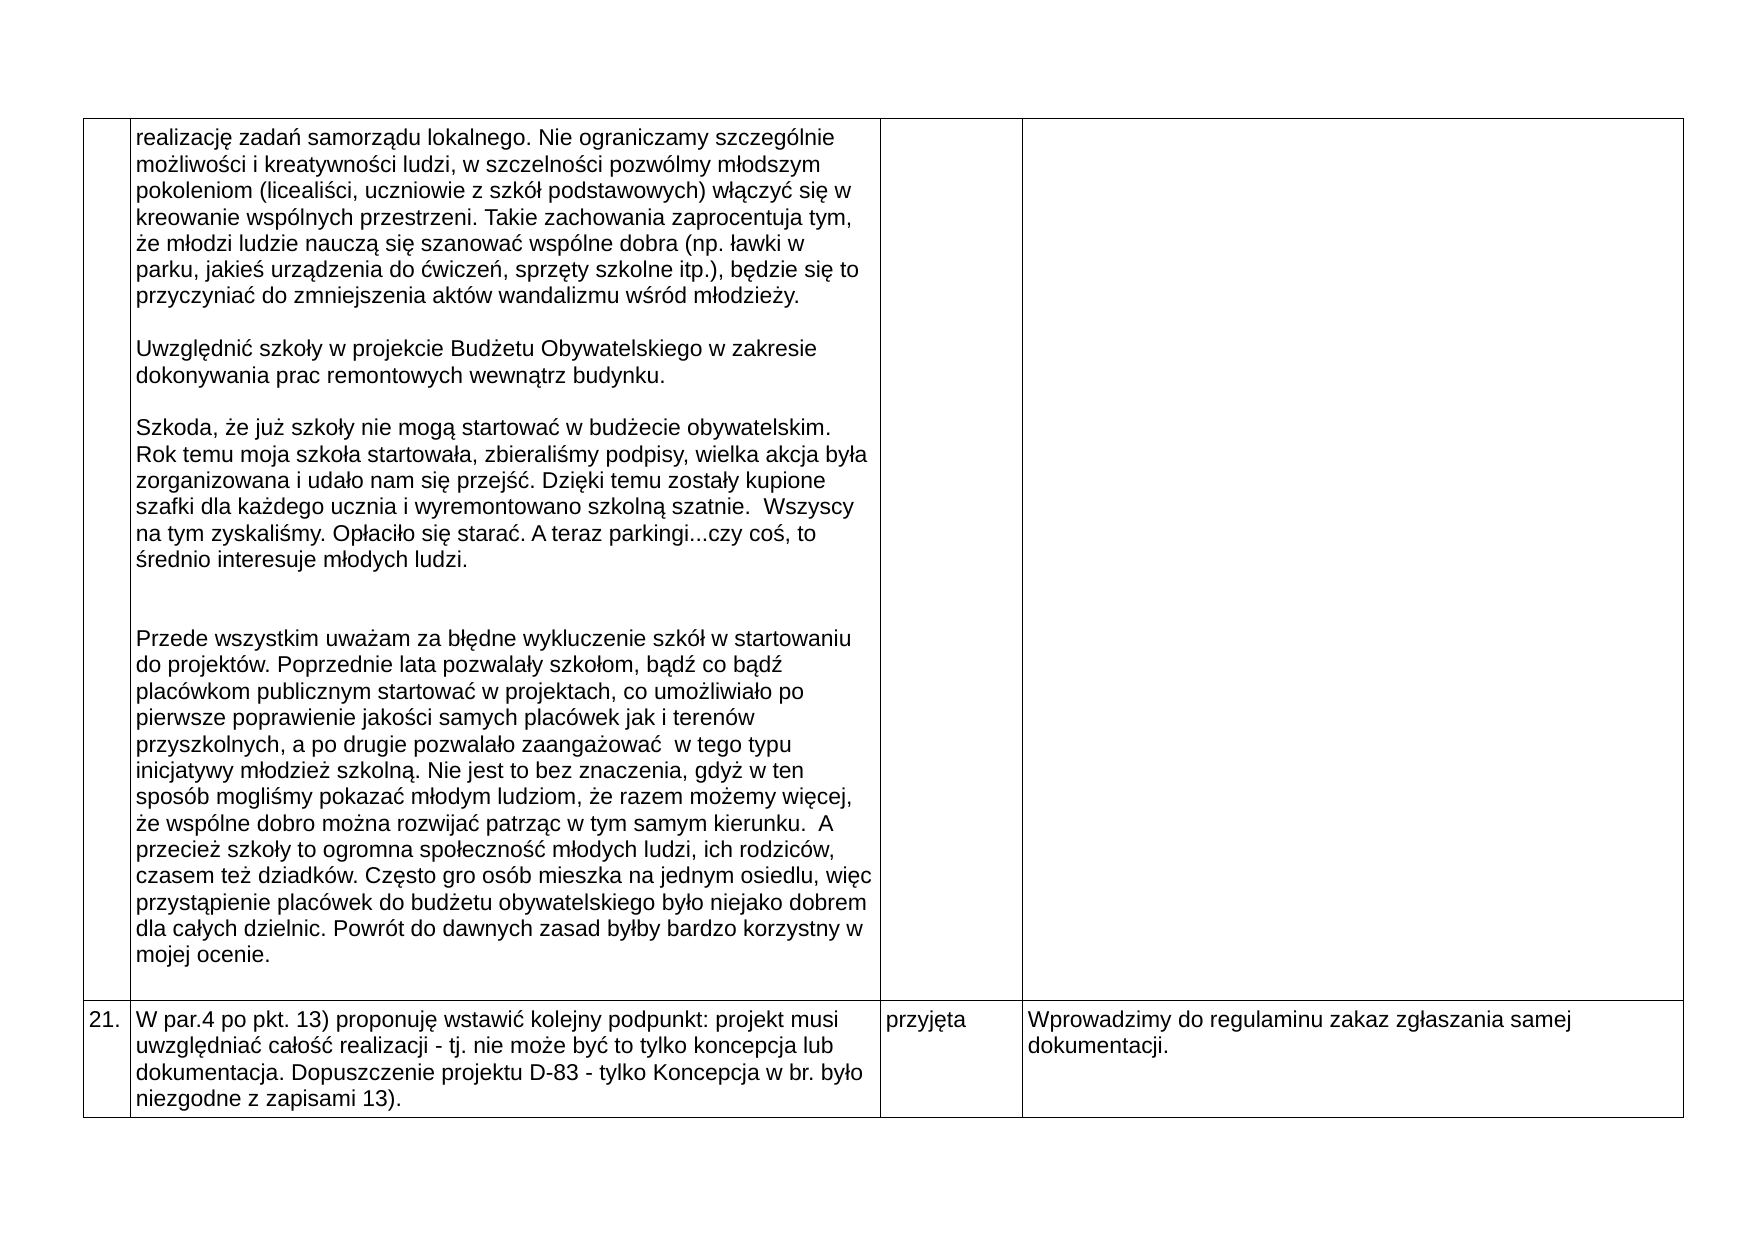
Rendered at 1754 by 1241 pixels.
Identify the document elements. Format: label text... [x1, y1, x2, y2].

table_cell [84, 119, 130, 1000]
table_cell Wprowadzimy do regulaminu zakaz zgłaszania samej dokumentacji. [1023, 1001, 1683, 1117]
table_cell [881, 119, 1022, 1000]
table_cell 21. [84, 1001, 130, 1117]
table_cell [1023, 119, 1683, 1000]
table_cell przyjęta [881, 1001, 1022, 1117]
table_cell W par.4 po pkt. 13) proponuję wstawić kolejny podpunkt: projekt musi uwzględniać całość realizacji - tj. nie może być to tylko koncepcja lub dokumentacja. Dopuszczenie projektu D-83 - tylko Koncepcja w br. było niezgodne z zapisami 13). [131, 1001, 880, 1117]
table_cell realizację zadań samorządu lokalnego. Nie ograniczamy szczególnie możliwości i kreatywności ludzi, w szczelności pozwólmy młodszym pokoleniom (licealiści, uczniowie z szkół podstawowych) włączyć się w kreowanie wspólnych przestrzeni. Takie zachowania zaprocentuja tym, że młodzi ludzie nauczą się szanować wspólne dobra (np. ławki w parku, jakieś urządzenia do ćwiczeń, sprzęty szkolne itp.), będzie się to przyczyniać do zmniejszenia aktów wandalizmu wśród młodzieży. Uwzględnić szkoły w projekcie Budżetu Obywatelskiego w zakresie dokonywania prac remontowych wewnątrz budynku. Szkoda, że już szkoły nie mogą startować w budżecie obywatelskim. Rok temu moja szkoła startowała, zbieraliśmy podpisy, wielka akcja była zorganizowana i udało nam się przejść. Dzięki temu zostały kupione szafki dla każdego ucznia i wyremontowano szkolną szatnie. Wszyscy na tym zyskaliśmy. Opłaciło się starać. A teraz parkingi...czy coś, to średnio interesuje młodych ludzi. Przede wszystkim uważam za błędne wykluczenie szkół w startowaniu do projektów. Poprzednie lata pozwalały szkołom, bądź co bądź placówkom publicznym startować w projektach, co umożliwiało po pierwsze poprawienie jakości samych placówek jak i terenów przyszkolnych, a po drugie pozwalało zaangażować w tego typu inicjatywy młodzież szkolną. Nie jest to bez znaczenia, gdyż w ten sposób mogliśmy pokazać młodym ludziom, że razem możemy więcej, że wspólne dobro można rozwijać patrząc w tym samym kierunku. A przecież szkoły to ogromna społeczność młodych ludzi, ich rodziców, czasem też dziadków. Często gro osób mieszka na jednym osiedlu, więc przystąpienie placówek do budżetu obywatelskiego było niejako dobrem dla całych dzielnic. Powrót do dawnych zasad byłby bardzo korzystny w mojej ocenie. [131, 119, 880, 1000]
